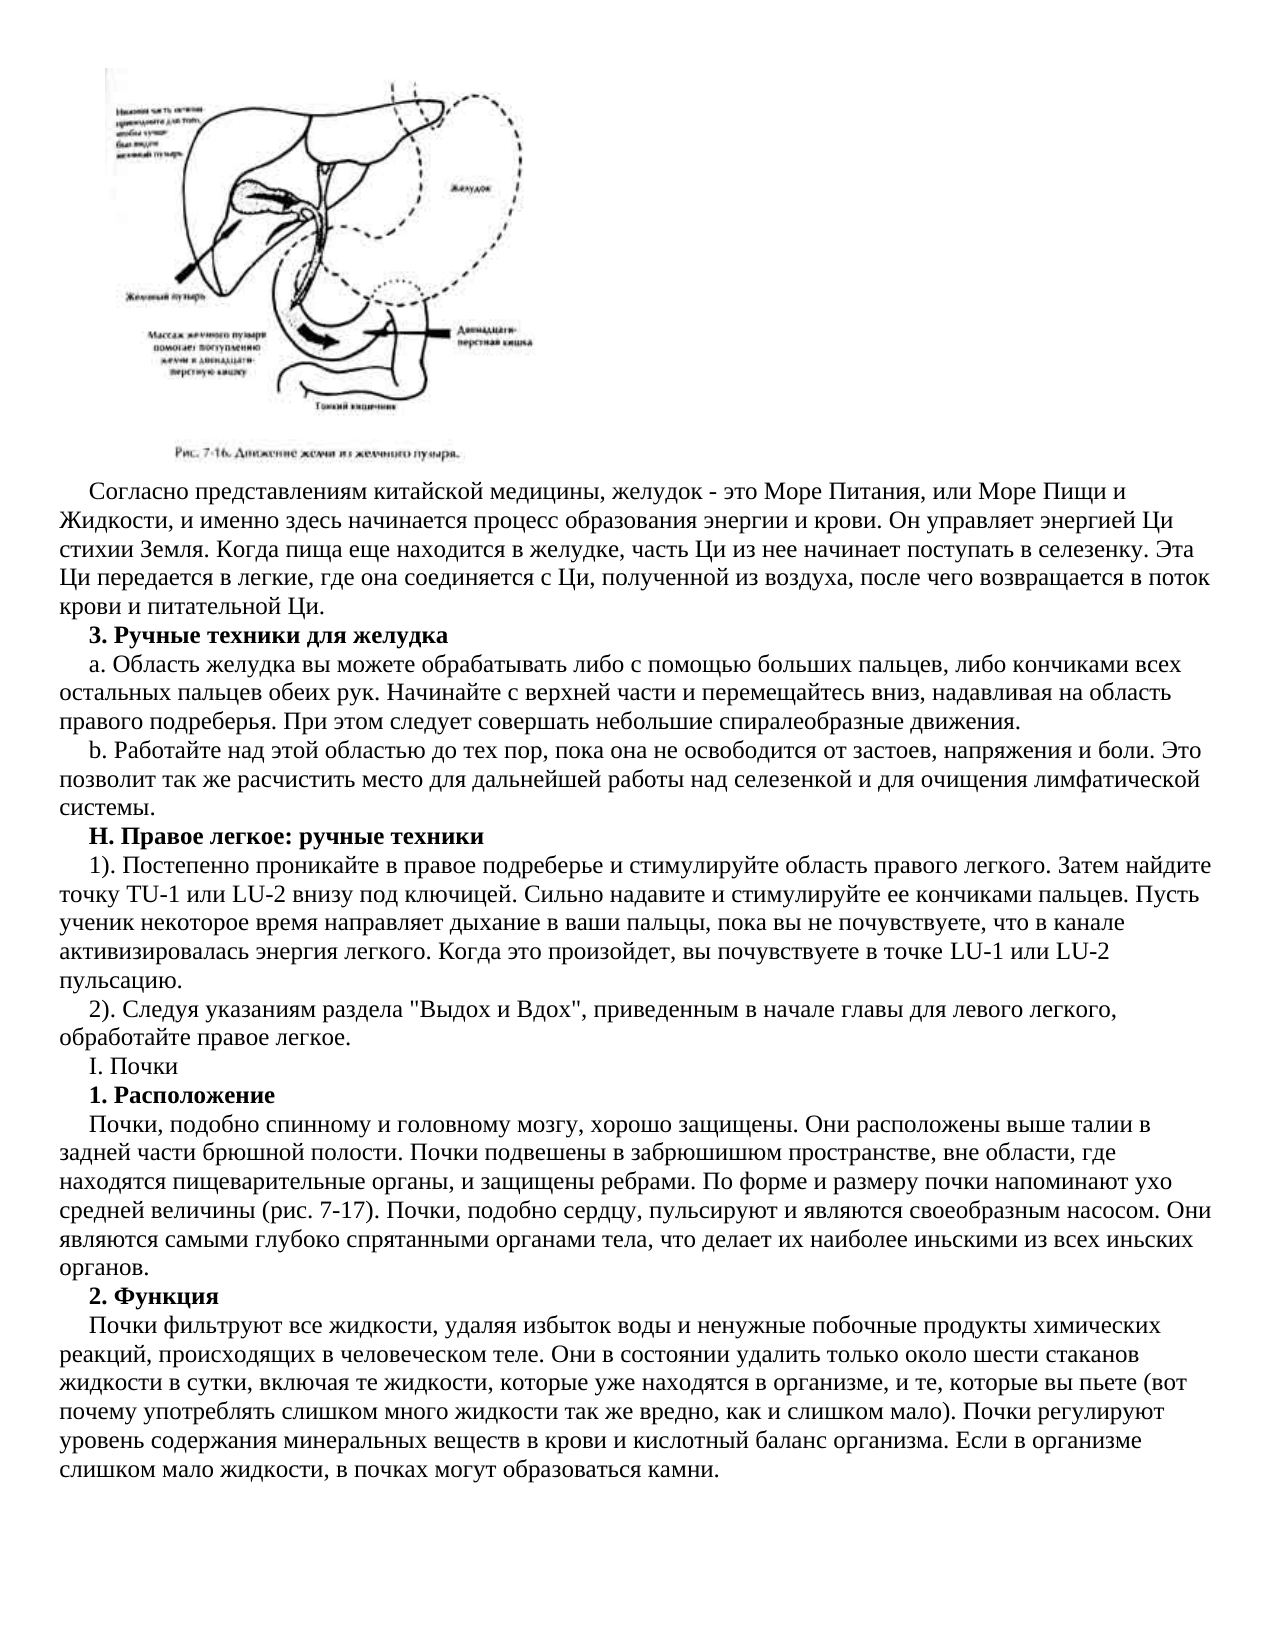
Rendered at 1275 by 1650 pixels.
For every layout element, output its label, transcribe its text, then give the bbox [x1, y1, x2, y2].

text Н. Правое легкое: ручные техники [59, 821, 1216, 850]
text Почки фильтруют все жидкости, удаляя избыток воды и ненужные побочные продукты химических реакций, происходящих в человеческом теле. Они в состоянии удалить только около шести стаканов жидкости в сутки, включая те жидкости, которые уже находятся в организме, и те, которые вы пьете (вот почему употреблять слишком много жидкости так же вредно, как и слишком мало). Почки регулируют уровень содержания минеральных веществ в крови и кислотный баланс организма. Если в организме слишком мало жидкости, в почках могут образоваться камни. [59, 1310, 1216, 1482]
text b. Работайте над этой областью до тех пор, пока она не освободится от застоев, напряжения и боли. Это позволит так же расчистить место для дальнейшей работы над селезенкой и для очищения лимфатической системы. [59, 735, 1216, 821]
text a. Область желудка вы можете обрабатывать либо с помощью больших пальцев, либо кончиками всех остальных пальцев обеих рук. Начинайте с верхней части и перемещайтесь вниз, надавливая на область правого подреберья. При этом следует совершать небольшие спиралеобразные движения. [59, 649, 1216, 735]
text I. Почки [59, 1051, 1216, 1080]
text 1). Постепенно проникайте в правое подреберье и стимулируйте область правого легкого. Затем найдите точку TU-1 или LU-2 внизу под ключицей. Сильно надавите и стимулируйте ее кончиками пальцев. Пусть ученик некоторое время направляет дыхание в ваши пальцы, пока вы не почувствуете, что в канале активизировалась энергия легкого. Когда это произойдет, вы почувствуете в точке LU-1 или LU-2 пульсацию. [59, 850, 1216, 994]
text Почки, подобно спинному и головному мозгу, хорошо защищены. Они расположены выше талии в задней части брюшной полости. Почки подвешены в забрюшишюм пространстве, вне области, где находятся пищеварительные органы, и защищены ребрами. По форме и размеру почки напоминают ухо средней величины (рис. 7-17). Почки, подобно сердцу, пульсируют и являются своеобразным насосом. Они являются самыми глубоко спрятанными органами тела, что делает их наиболее иньскими из всех иньских органов. [59, 1109, 1216, 1281]
text 1. Расположение [59, 1080, 1216, 1109]
text 2). Следуя указаниям раздела "Выдох и Вдох", приведенным в начале главы для левого легкого, обработайте правое легкое. [59, 994, 1216, 1051]
text Согласно представлениям китайской медицины, желудок - это Море Питания, или Море Пищи и Жидкости, и именно здесь начинается процесс образования энергии и крови. Он управляет энергией Ци стихии Земля. Когда пища еще находится в желудке, часть Ци из нее начинает поступать в селезенку. Эта Ци передается в легкие, где она соединяется с Ци, полученной из воздуха, после чего возвращается в поток крови и питательной Ци. [59, 476, 1216, 620]
text 2. Функция [59, 1281, 1216, 1310]
text 3. Ручные техники для желудка [59, 620, 1216, 649]
picture [105, 68, 541, 468]
